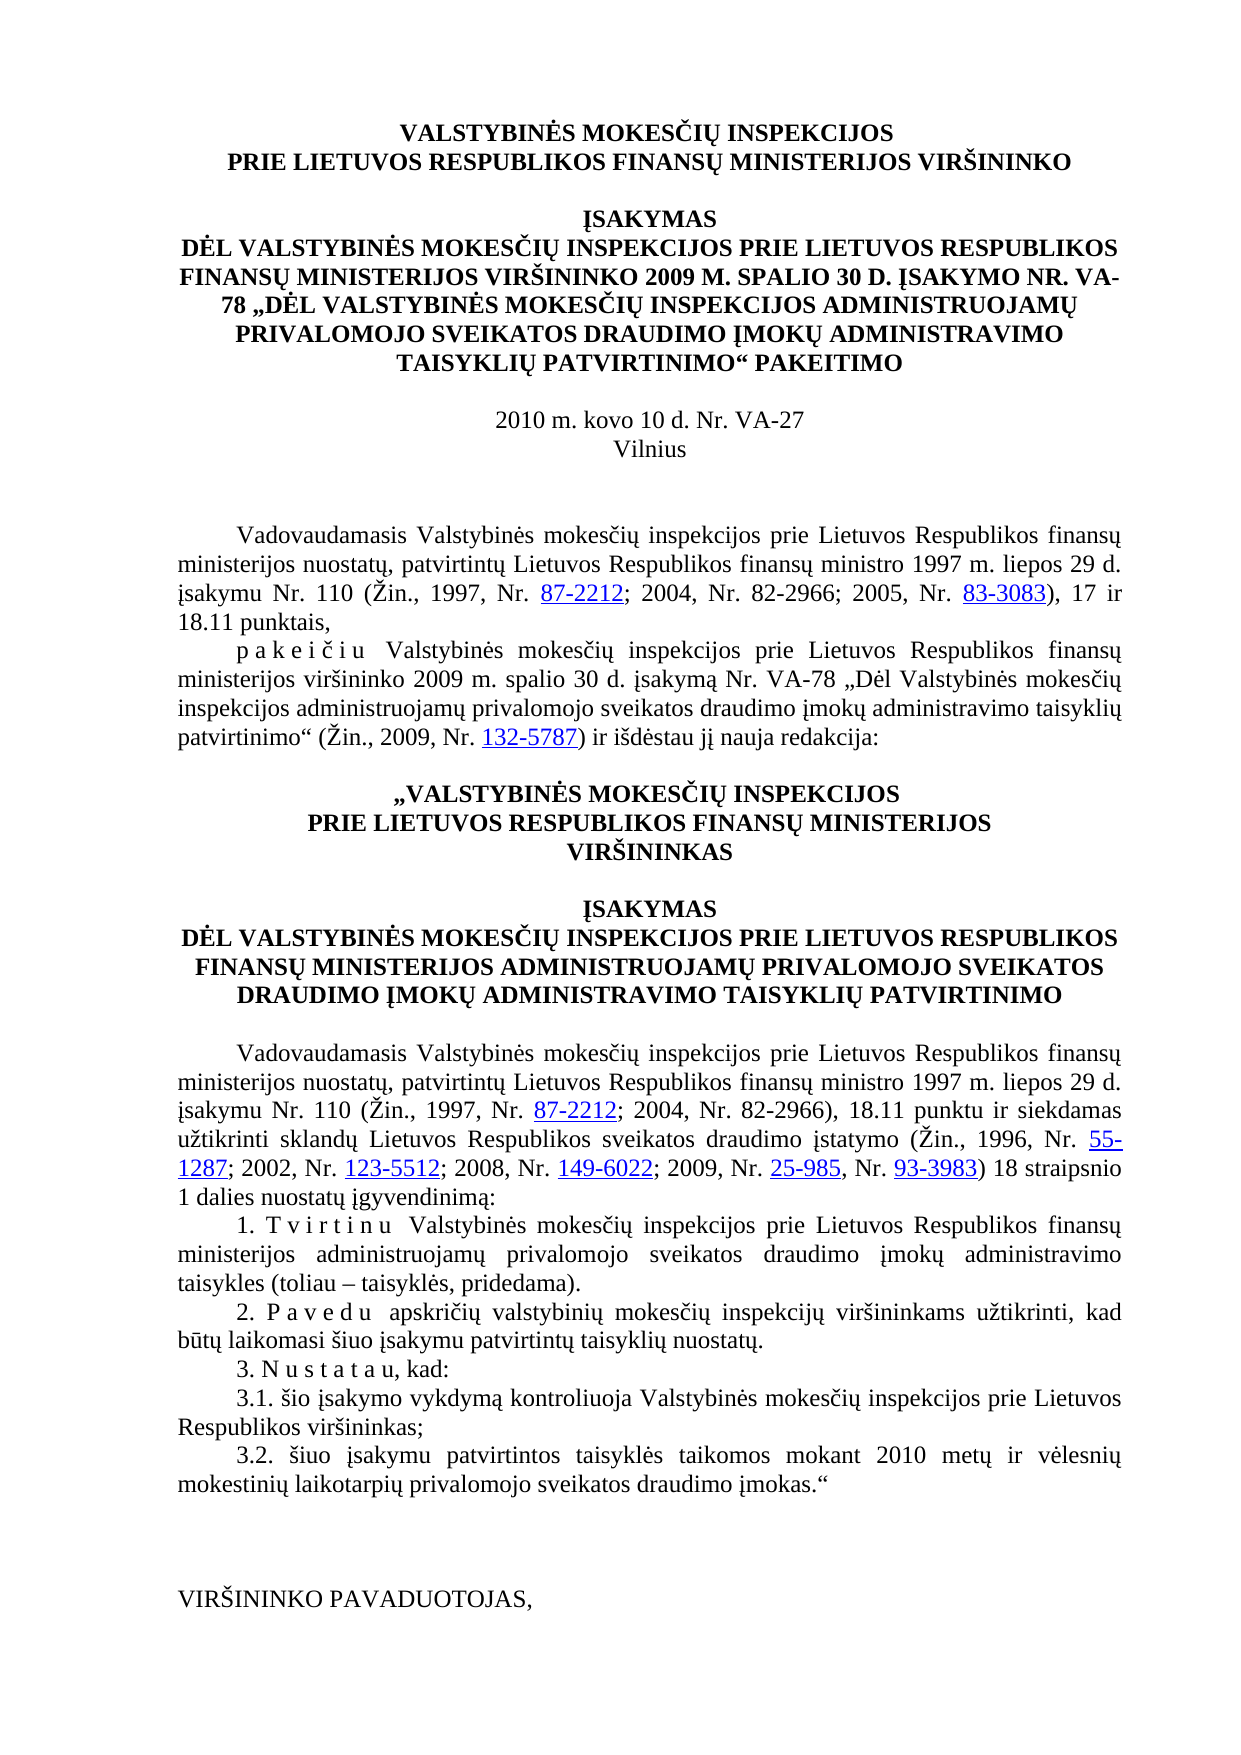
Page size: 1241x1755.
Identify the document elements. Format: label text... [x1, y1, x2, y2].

text 3.2. šiuo įsakymu patvirtintos taisyklės taikomos mokant 2010 metų ir vėlesnių mokestinių laikotarpių privalomojo sveikatos draudimo įmokas.“ [177, 1441, 1122, 1498]
text ĮSAKYMAS [177, 894, 1122, 923]
text Vilnius [177, 434, 1122, 463]
text VIRŠININKAS [177, 837, 1122, 866]
text PRIE LIETUVOS RESPUBLIKOS FINANSŲ MINISTERIJOS [177, 808, 1122, 837]
text 3.1. šio įsakymo vykdymą kontroliuoja Valstybinės mokesčių inspekcijos prie Lietuvos Respublikos viršininkas; [177, 1383, 1122, 1441]
text VALSTYBINĖS MOKESČIŲ INSPEKCIJOS [177, 118, 1122, 147]
text pakeičiu Valstybinės mokesčių inspekcijos prie Lietuvos Respublikos finansų ministerijos viršininko 2009 m. spalio 30 d. įsakymą Nr. VA-78 „Dėl Valstybinės mokesčių inspekcijos administruojamų privalomojo sveikatos draudimo įmokų administravimo taisyklių patvirtinimo“ (Žin., 2009, Nr. 132-5787) ir išdėstau jį nauja redakcija: [177, 636, 1122, 751]
text Vadovaudamasis Valstybinės mokesčių inspekcijos prie Lietuvos Respublikos finansų ministerijos nuostatų, patvirtintų Lietuvos Respublikos finansų ministro 1997 m. liepos 29 d. įsakymu Nr. 110 (Žin., 1997, Nr. 87-2212; 2004, Nr. 82-2966), 18.11 punktu ir siekdamas užtikrinti sklandų Lietuvos Respublikos sveikatos draudimo įstatymo (Žin., 1996, Nr. 55-1287; 2002, Nr. 123-5512; 2008, Nr. 149-6022; 2009, Nr. 25-985, Nr. 93-3983) 18 straipsnio 1 dalies nuostatų įgyvendinimą: [177, 1038, 1122, 1211]
text „VALSTYBINĖS MOKESČIŲ INSPEKCIJOS [177, 779, 1122, 808]
text 2. Pavedu apskričių valstybinių mokesčių inspekcijų viršininkams užtikrinti, kad būtų laikomasi šiuo įsakymu patvirtintų taisyklių nuostatų. [177, 1297, 1122, 1354]
text 1. Tvirtinu Valstybinės mokesčių inspekcijos prie Lietuvos Respublikos finansų ministerijos administruojamų privalomojo sveikatos draudimo įmokų administravimo taisykles (toliau – taisyklės, pridedama). [177, 1211, 1122, 1297]
text PRIE LIETUVOS RESPUBLIKOS FINANSŲ MINISTERIJOS VIRŠININKO [177, 147, 1122, 176]
text Vadovaudamasis Valstybinės mokesčių inspekcijos prie Lietuvos Respublikos finansų ministerijos nuostatų, patvirtintų Lietuvos Respublikos finansų ministro 1997 m. liepos 29 d. įsakymu Nr. 110 (Žin., 1997, Nr. 87-2212; 2004, Nr. 82-2966; 2005, Nr. 83-3083), 17 ir 18.11 punktais, [177, 521, 1122, 636]
text 2010 m. kovo 10 d. Nr. VA-27 [177, 406, 1122, 434]
text DĖL VALSTYBINĖS MOKESČIŲ INSPEKCIJOS PRIE LIETUVOS RESPUBLIKOS FINANSŲ MINISTERIJOS ADMINISTRUOJAMŲ PRIVALOMOJO SVEIKATOS DRAUDIMO ĮMOKŲ ADMINISTRAVIMO TAISYKLIŲ PATVIRTINIMO [177, 923, 1122, 1009]
text 3. Nustatau, kad: [177, 1354, 1122, 1383]
text Viršininko pavaduotojas, [177, 1584, 1122, 1613]
text ĮSAKYMAS [177, 204, 1122, 233]
text DĖL VALSTYBINĖS MOKESČIŲ INSPEKCIJOS PRIE LIETUVOS RESPUBLIKOS FINANSŲ MINISTERIJOS VIRŠININKO 2009 M. SPALIO 30 D. ĮSAKYMO NR. VA-78 „DĖL VALSTYBINĖS MOKESČIŲ INSPEKCIJOS ADMINISTRUOJAMŲ PRIVALOMOJO SVEIKATOS DRAUDIMO ĮMOKŲ ADMINISTRAVIMO TAISYKLIŲ PATVIRTINIMO“ PAKEITIMO [177, 233, 1122, 377]
